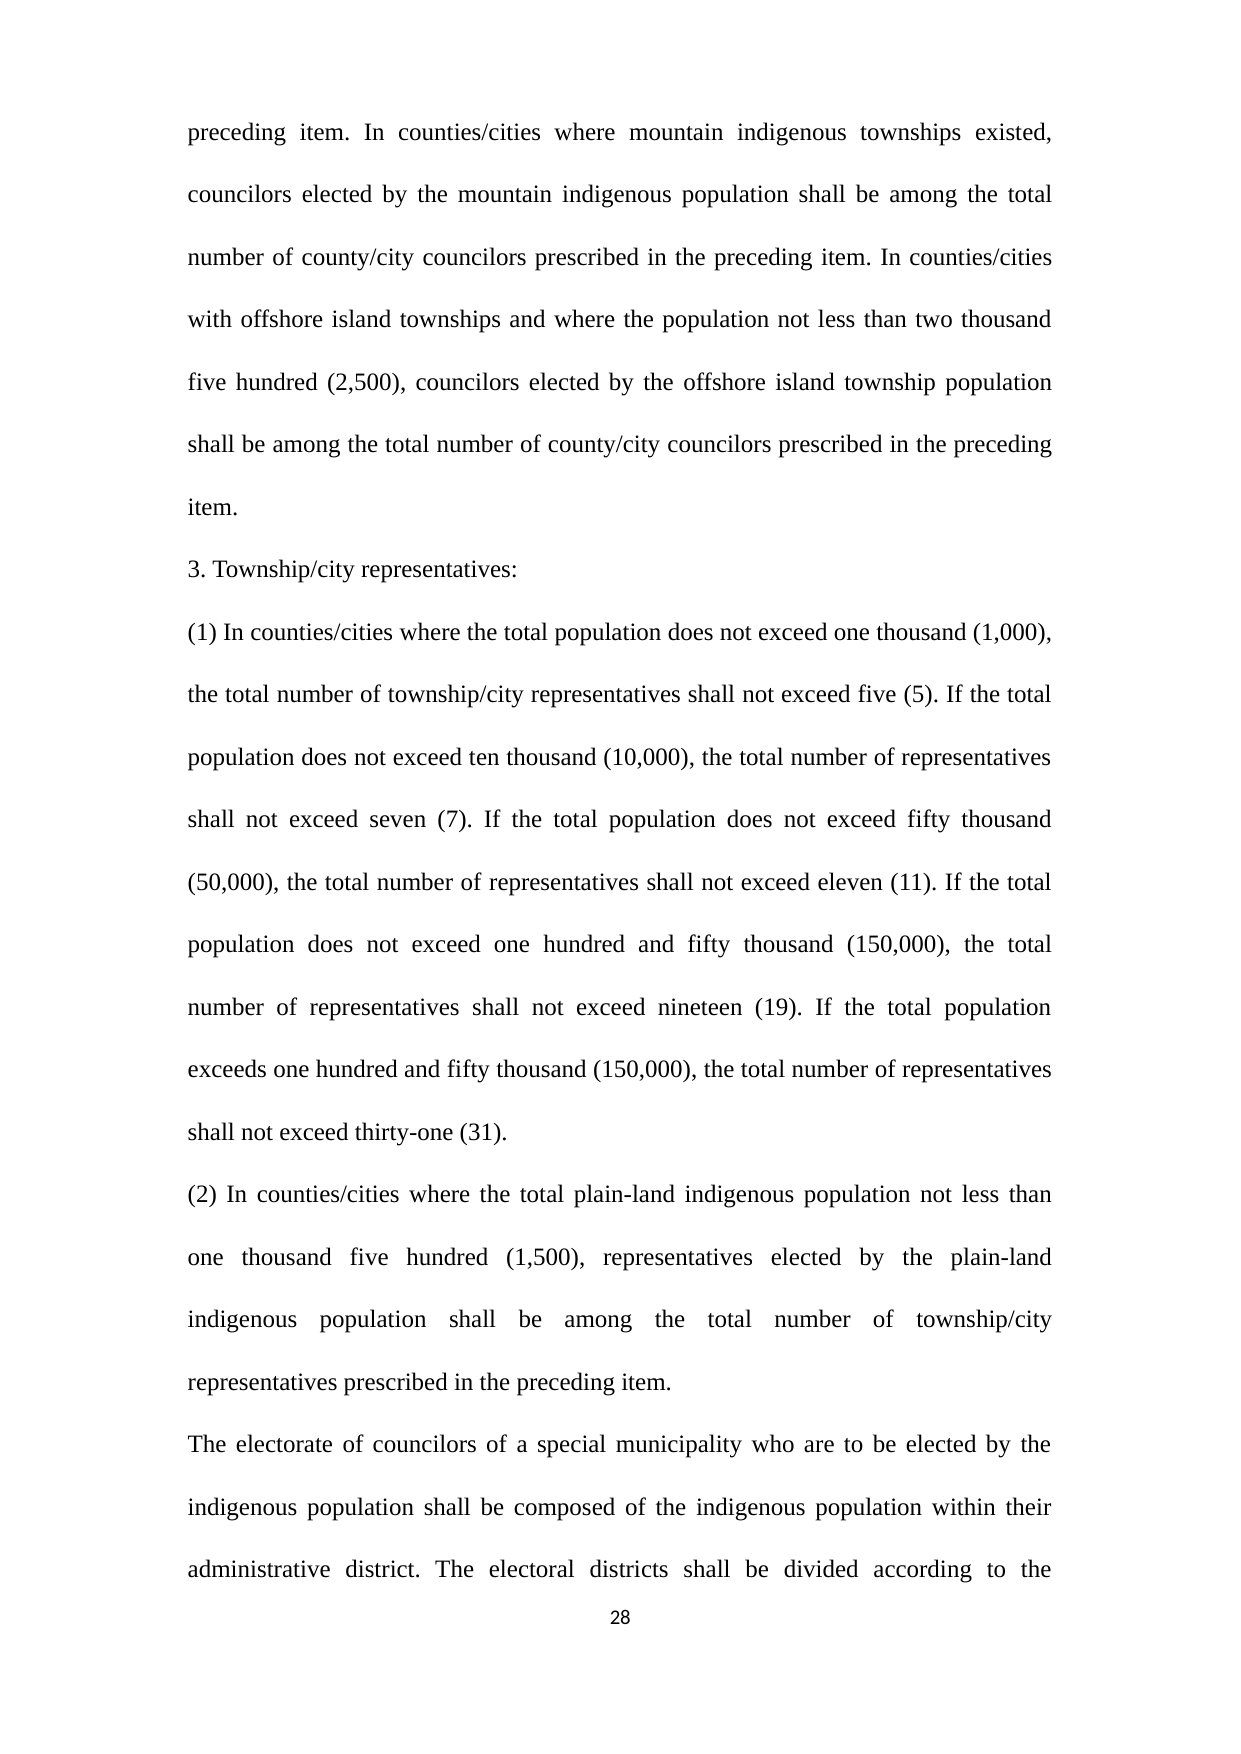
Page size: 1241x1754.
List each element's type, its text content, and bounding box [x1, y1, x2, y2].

text (2) In counties/cities where the total plain-land indigenous population not less than one thousand five hundred (1,500), representatives elected by the plain-land indigenous population shall be among the total number of township/city representatives prescribed in the preceding item. [187, 1152, 1053, 1402]
text (1) In counties/cities where the total population does not exceed one thousand (1,000), the total number of township/city representatives shall not exceed five (5). If the total population does not exceed ten thousand (10,000), the total number of representatives shall not exceed seven (7). If the total population does not exceed fifty thousand (50,000), the total number of representatives shall not exceed eleven (11). If the total population does not exceed one hundred and fifty thousand (150,000), the total number of representatives shall not exceed nineteen (19). If the total population exceeds one hundred and fifty thousand (150,000), the total number of representatives shall not exceed thirty-one (31). [187, 589, 1053, 1152]
text preceding item. In counties/cities where mountain indigenous townships existed, councilors elected by the mountain indigenous population shall be among the total number of county/city councilors prescribed in the preceding item. In counties/cities with offshore island townships and where the population not less than two thousand five hundred (2,500), councilors elected by the offshore island township population shall be among the total number of county/city councilors prescribed in the preceding item. [187, 89, 1053, 527]
text 3. Township/city representatives: [187, 527, 1053, 589]
text The electorate of councilors of a special municipality who are to be elected by the indigenous population shall be composed of the indigenous population within their administrative district. The electoral districts shall be divided according to the [187, 1402, 1053, 1589]
